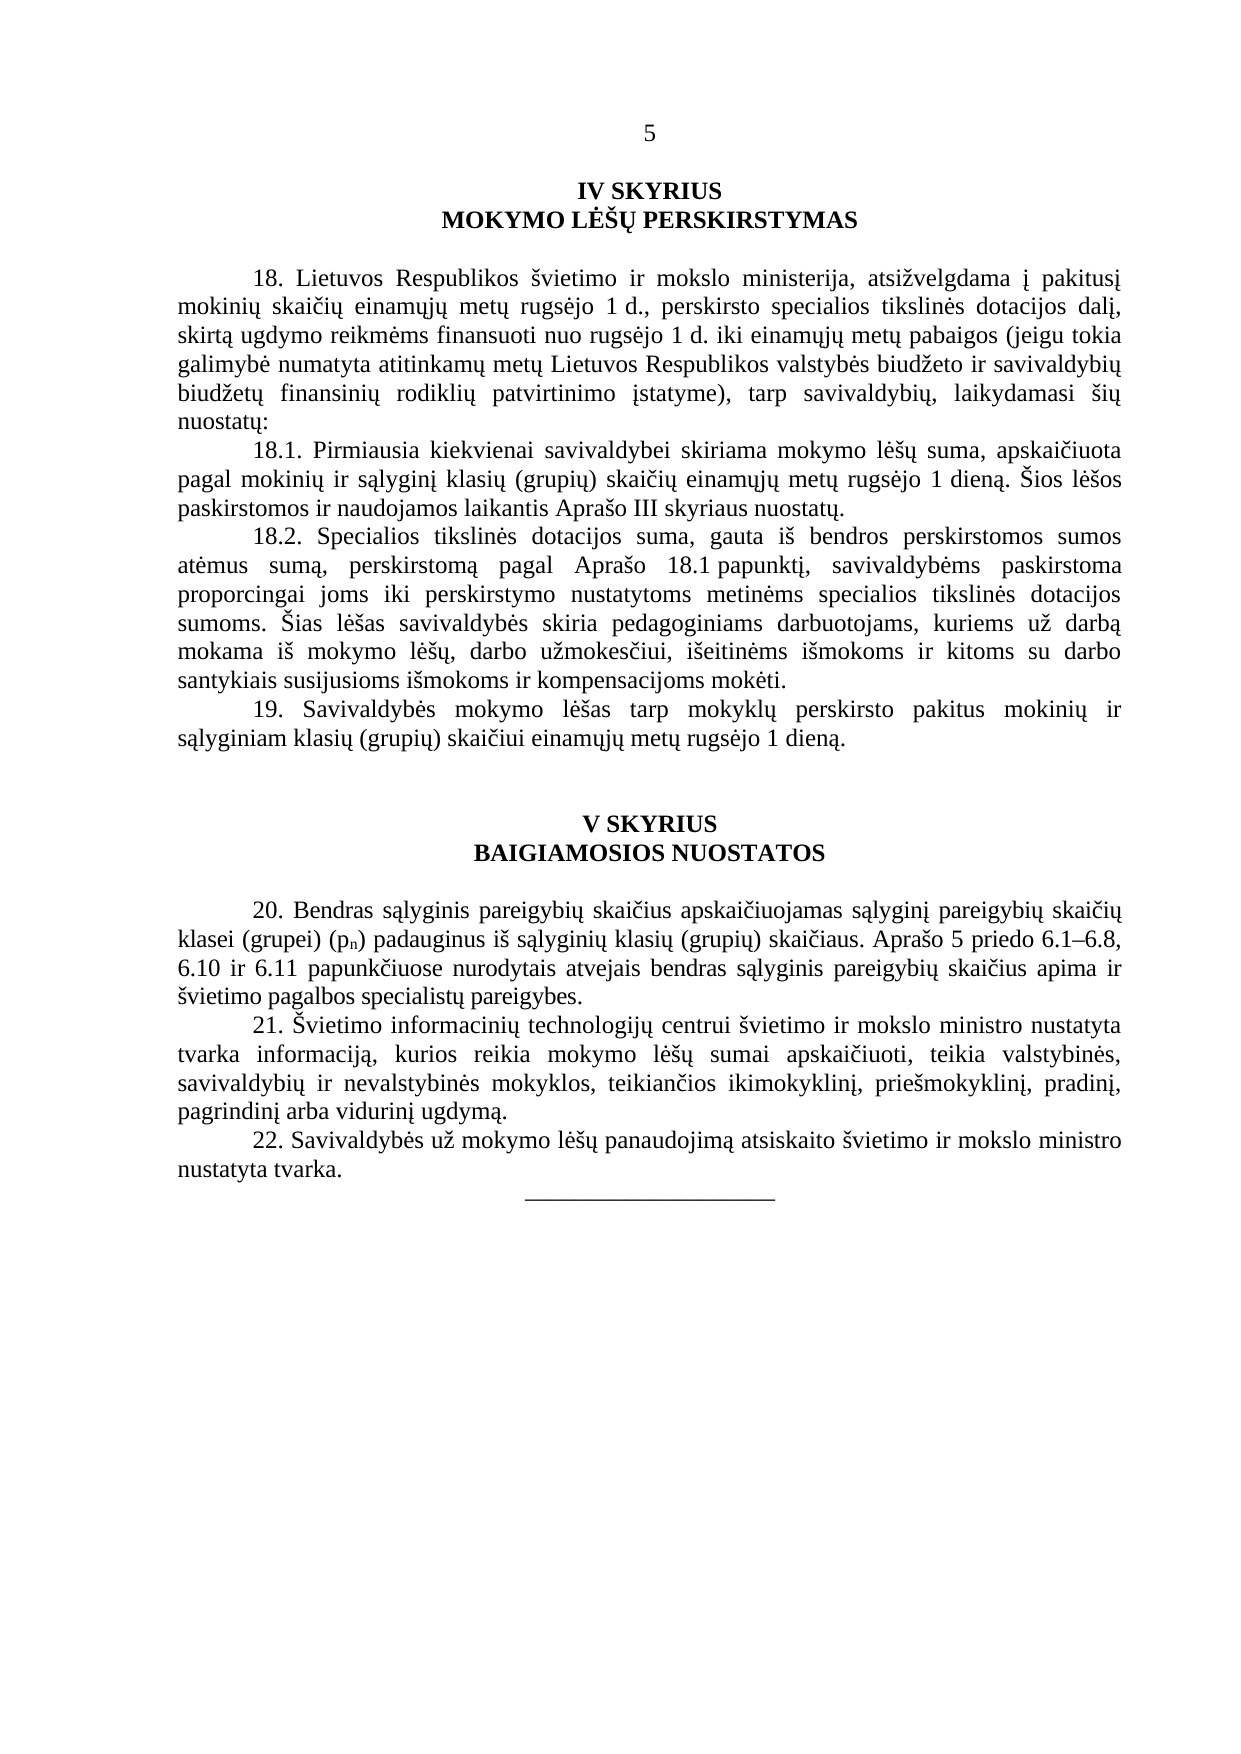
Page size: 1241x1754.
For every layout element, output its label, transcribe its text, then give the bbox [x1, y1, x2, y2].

text IV SKYRIUS [177, 176, 1122, 205]
text 20. Bendras sąlyginis pareigybių skaičius apskaičiuojamas sąlyginį pareigybių skaičių klasei (grupei) (pn) padauginus iš sąlyginių klasių (grupių) skaičiaus. Aprašo 5 priedo 6.1–6.8, 6.10 ir 6.11 papunkčiuose nurodytais atvejais bendras sąlyginis pareigybių skaičius apima ir švietimo pagalbos specialistų pareigybes. [177, 895, 1122, 1010]
text 18. Lietuvos Respublikos švietimo ir mokslo ministerija, atsižvelgdama į pakitusį mokinių skaičių einamųjų metų rugsėjo 1 d., perskirsto specialios tikslinės dotacijos dalį, skirtą ugdymo reikmėms finansuoti nuo rugsėjo 1 d. iki einamųjų metų pabaigos (jeigu tokia galimybė numatyta atitinkamų metų Lietuvos Respublikos valstybės biudžeto ir savivaldybių biudžetų finansinių rodiklių patvirtinimo įstatyme), tarp savivaldybių, laikydamasi šių nuostatų: [177, 263, 1122, 435]
text MOKYMO LĖŠŲ PERSKIRSTYMAS [177, 205, 1122, 234]
text BAIGIAMOSIOS NUOSTATOS [177, 838, 1122, 866]
text 18.1. Pirmiausia kiekvienai savivaldybei skiriama mokymo lėšų suma, apskaičiuota pagal mokinių ir sąlyginį klasių (grupių) skaičių einamųjų metų rugsėjo 1 dieną. Šios lėšos paskirstomos ir naudojamos laikantis Aprašo III skyriaus nuostatų. [177, 435, 1122, 521]
text 18.2. Specialios tikslinės dotacijos suma, gauta iš bendros perskirstomos sumos atėmus sumą, perskirstomą pagal Aprašo 18.1 papunktį, savivaldybėms paskirstoma proporcingai joms iki perskirstymo nustatytoms metinėms specialios tikslinės dotacijos sumoms. Šias lėšas savivaldybės skiria pedagoginiams darbuotojams, kuriems už darbą mokama iš mokymo lėšų, darbo užmokesčiui, išeitinėms išmokoms ir kitoms su darbo santykiais susijusioms išmokoms ir kompensacijoms mokėti. [177, 521, 1122, 694]
text –––––––––––––––––––– [177, 1183, 1122, 1211]
text 21. Švietimo informacinių technologijų centrui švietimo ir mokslo ministro nustatyta tvarka informaciją, kurios reikia mokymo lėšų sumai apskaičiuoti, teikia valstybinės, savivaldybių ir nevalstybinės mokyklos, teikiančios ikimokyklinį, priešmokyklinį, pradinį, pagrindinį arba vidurinį ugdymą. [177, 1010, 1122, 1125]
text 22. Savivaldybės už mokymo lėšų panaudojimą atsiskaito švietimo ir mokslo ministro nustatyta tvarka. [177, 1125, 1122, 1183]
text 19. Savivaldybės mokymo lėšas tarp mokyklų perskirsto pakitus mokinių ir sąlyginiam klasių (grupių) skaičiui einamųjų metų rugsėjo 1 dieną. [177, 694, 1122, 751]
text V SKYRIUS [177, 809, 1122, 838]
